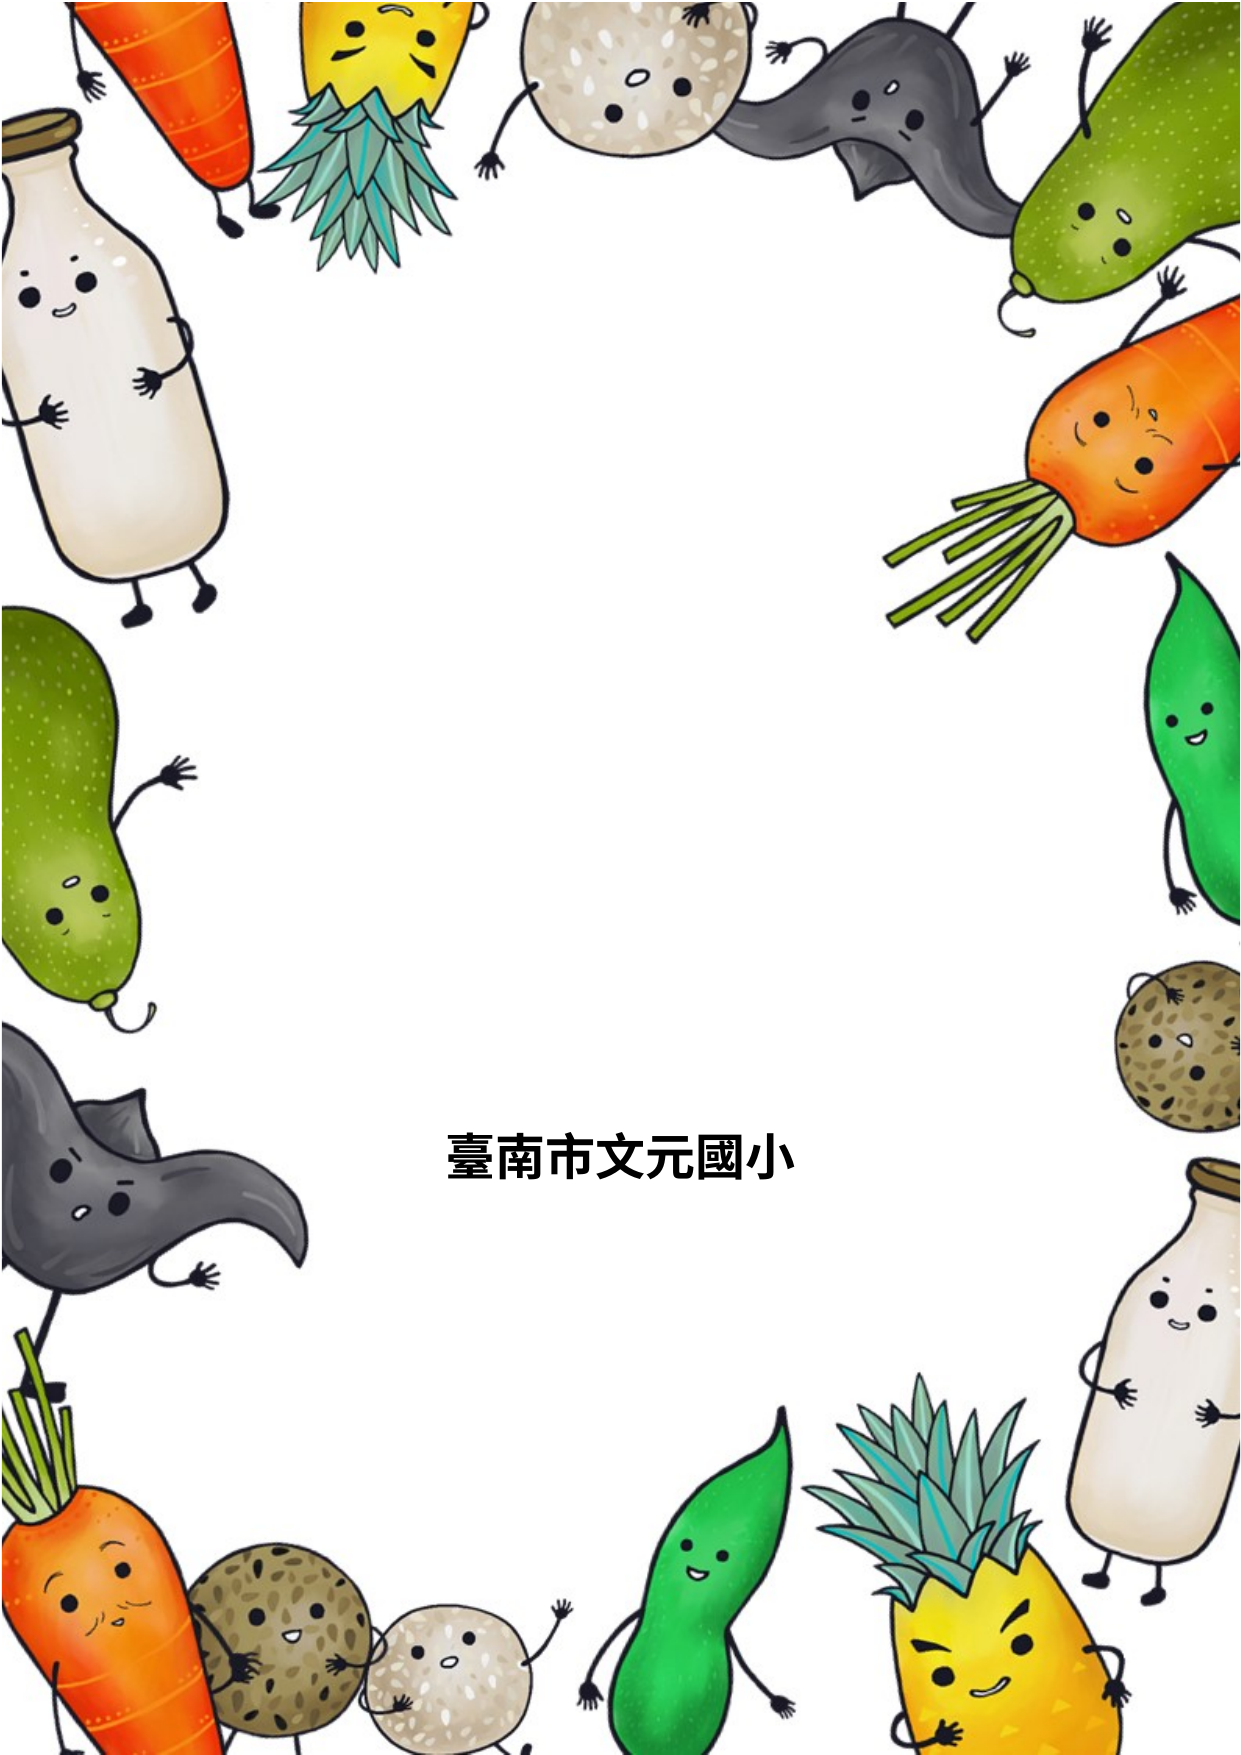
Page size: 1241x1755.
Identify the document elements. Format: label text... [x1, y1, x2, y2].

text 臺南市文元國小 [337, 1117, 903, 1190]
